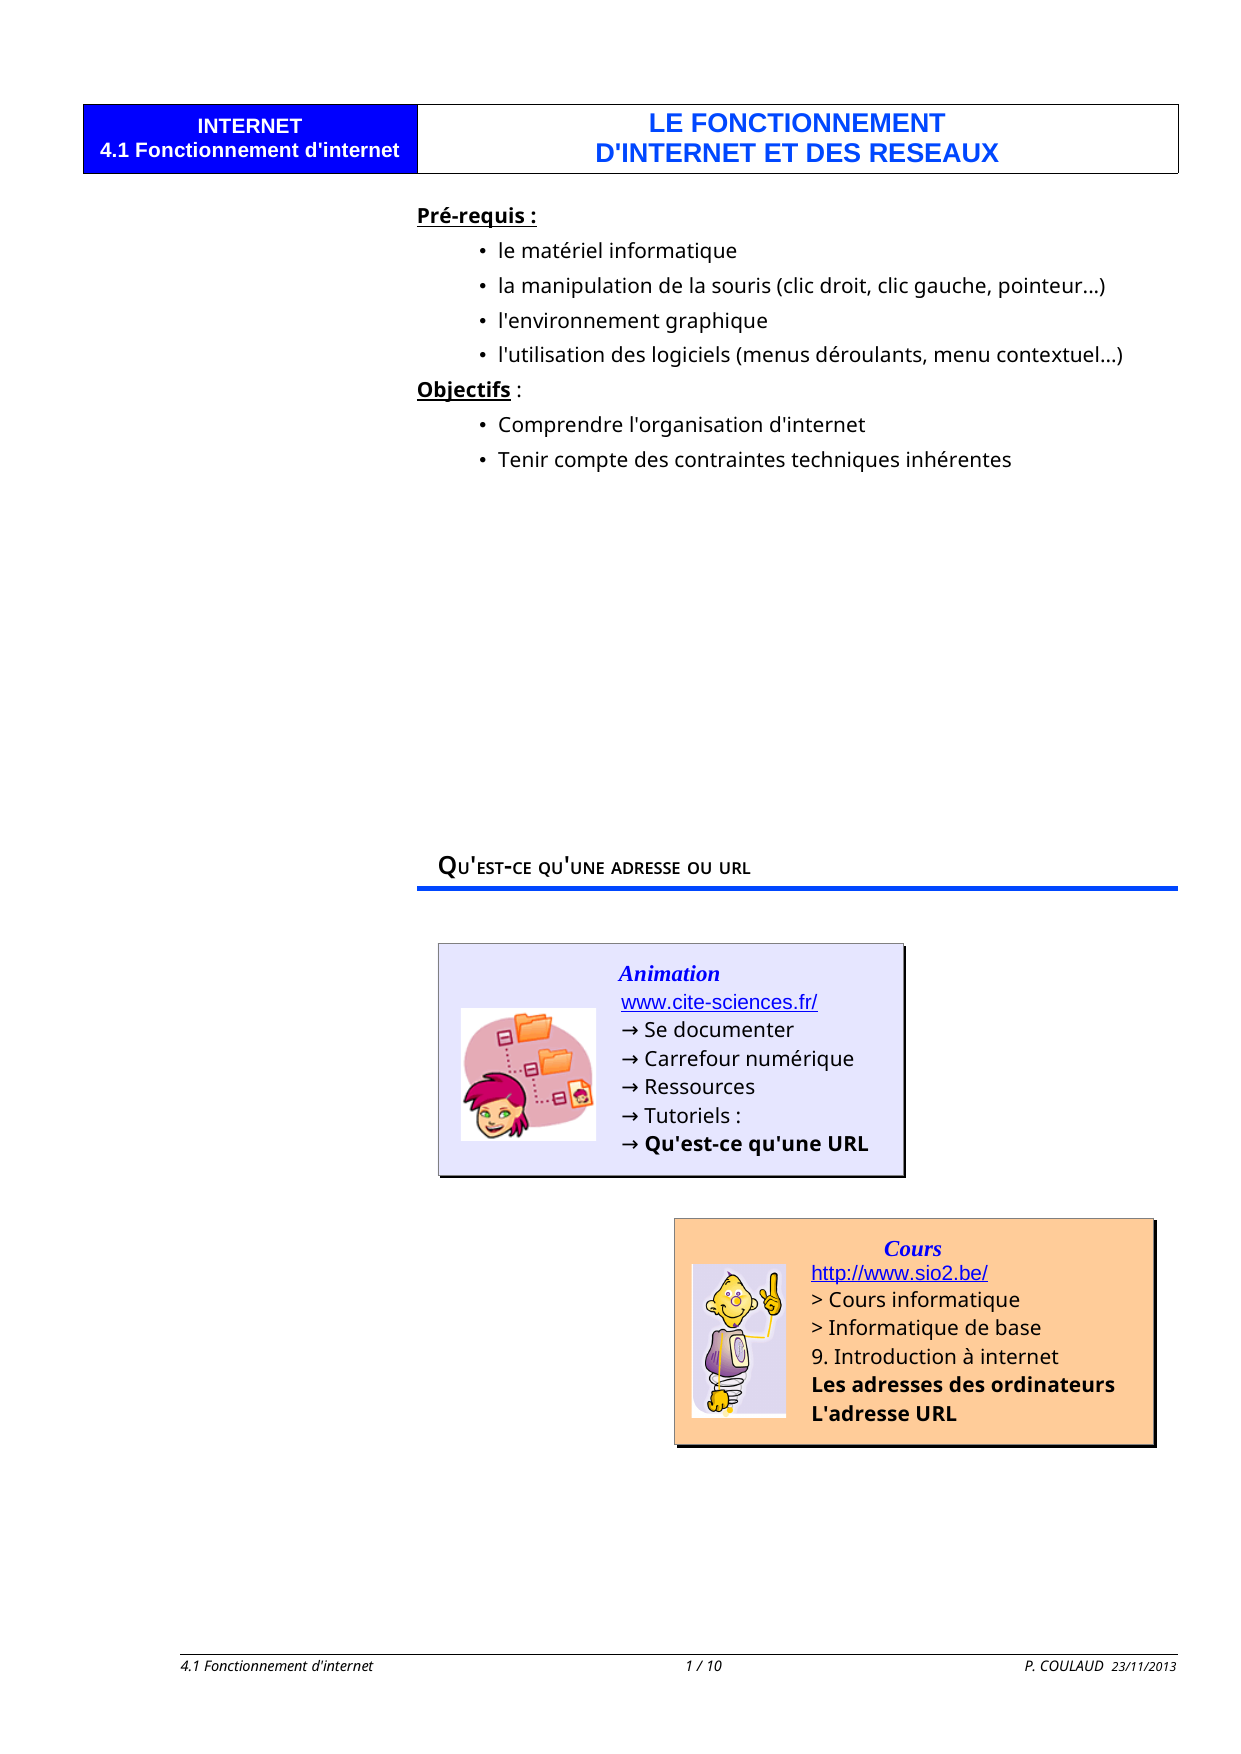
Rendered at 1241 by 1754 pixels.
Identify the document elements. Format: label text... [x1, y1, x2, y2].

table_header INTERNET 4.1 Fonctionnement d'internet [84, 105, 417, 173]
subtitle Qu'est-ce qu'une adresse ou url [417, 843, 1178, 886]
text Cours [692, 1235, 1136, 1261]
text L'adresse URL [692, 1399, 1136, 1427]
text Animation [455, 961, 886, 987]
text Objectifs : [417, 375, 1178, 404]
text www.cite-sciences.fr/ [455, 987, 886, 1015]
picture [691, 1264, 787, 1418]
text Les adresses des ordinateurs [787, 1370, 1136, 1399]
picture [460, 1008, 597, 1141]
list la manipulation de la souris (clic droit, clic gauche, pointeur...) [442, 271, 1178, 299]
list l'utilisation des logiciels (menus déroulants, menu contextuel...) [442, 340, 1178, 369]
list Tenir compte des contraintes techniques inhérentes [442, 445, 1178, 473]
text 9. Introduction à internet [787, 1342, 1136, 1370]
text → Carrefour numérique [597, 1044, 886, 1072]
text → Qu'est-ce qu'une URL [455, 1129, 886, 1158]
list l'environnement graphique [442, 306, 1178, 334]
text > Informatique de base [787, 1313, 1136, 1342]
table_header LE FONCTIONNEMENT D'INTERNET ET DES RESEAUX [418, 105, 1178, 173]
list le matériel informatique [442, 236, 1178, 264]
text > Cours informatique [787, 1284, 1136, 1313]
text → Se documenter [597, 1015, 886, 1044]
text → Ressources [597, 1072, 886, 1101]
text http://www.sio2.be/ [692, 1261, 1136, 1284]
text Pré-requis : [417, 201, 1178, 230]
list Comprendre l'organisation d'internet [442, 410, 1178, 438]
text → Tutoriels : [597, 1101, 886, 1129]
